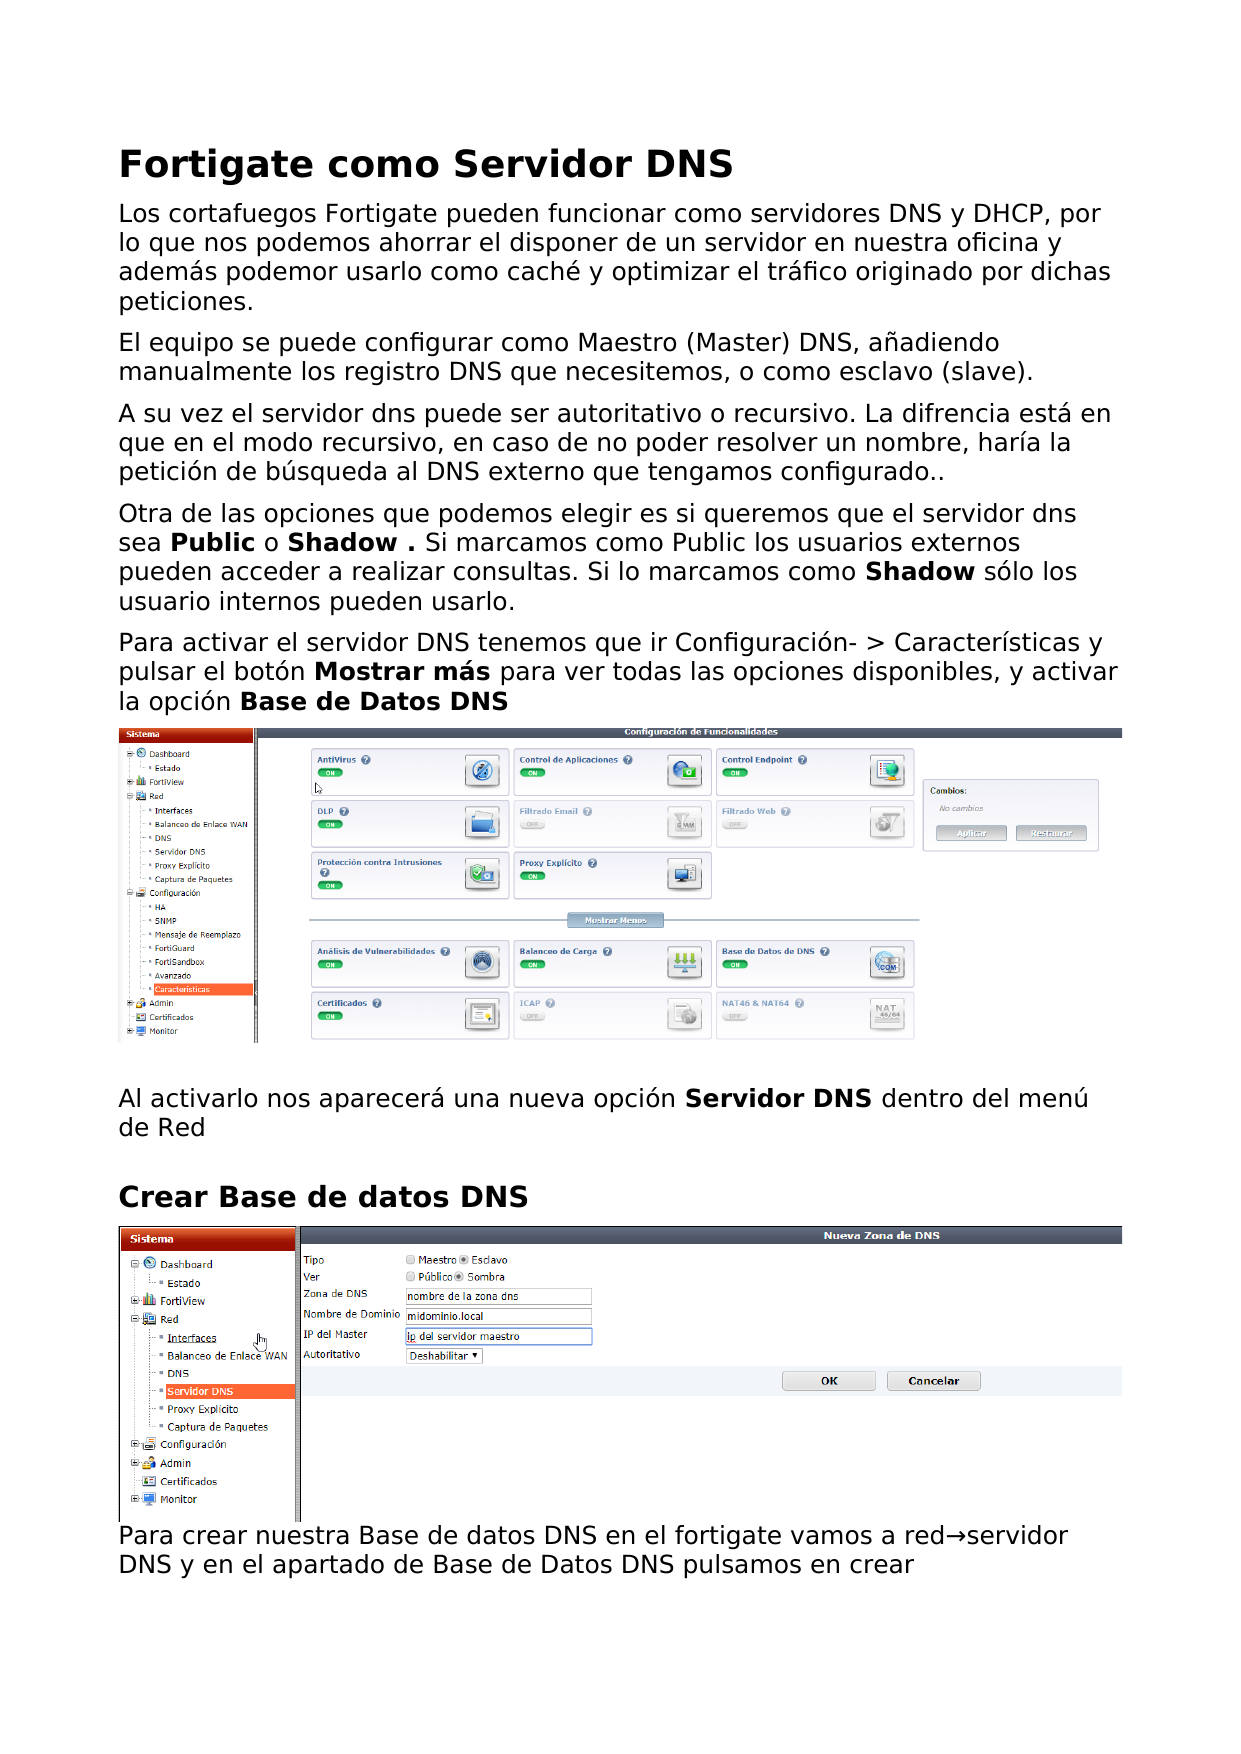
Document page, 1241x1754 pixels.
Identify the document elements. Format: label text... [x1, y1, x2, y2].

text Para crear nuestra Base de datos DNS en el fortigate vamos a red→servidor DNS y en el apartado de Base de Datos DNS pulsamos en crear [118, 1522, 1122, 1580]
text A su vez el servidor dns puede ser autoritativo o recursivo. La difrencia está en que en el modo recursivo, en caso de no poder resolver un nombre, haría la petición de búsqueda al DNS externo que tengamos configurado.. [118, 399, 1122, 487]
text Al activarlo nos aparecerá una nueva opción Servidor DNS dentro del menú de Red [118, 1084, 1122, 1142]
text Para activar el servidor DNS tenemos que ir Configuración- > Características y pulsar el botón Mostrar más para ver todas las opciones disponibles, y activar la opción Base de Datos DNS [118, 628, 1122, 716]
picture [118, 728, 1123, 1043]
picture [118, 1226, 1123, 1522]
text Otra de las opciones que podemos elegir es si queremos que el servidor dns sea Public o Shadow . Si marcamos como Public los usuarios externos pueden acceder a realizar consultas. Si lo marcamos como Shadow sólo los usuario internos pueden usarlo. [118, 499, 1122, 616]
text Los cortafuegos Fortigate pueden funcionar como servidores DNS y DHCP, por lo que nos podemos ahorrar el disponer de un servidor en nuestra oficina y además podemor usarlo como caché y optimizar el tráfico originado por dichas peticiones. [118, 199, 1122, 316]
text El equipo se puede configurar como Maestro (Master) DNS, añadiendo manualmente los registro DNS que necesitemos, o como esclavo (slave). [118, 328, 1122, 387]
subtitle Crear Base de datos DNS [118, 1180, 1122, 1214]
subtitle Fortigate como Servidor DNS [118, 143, 1122, 187]
